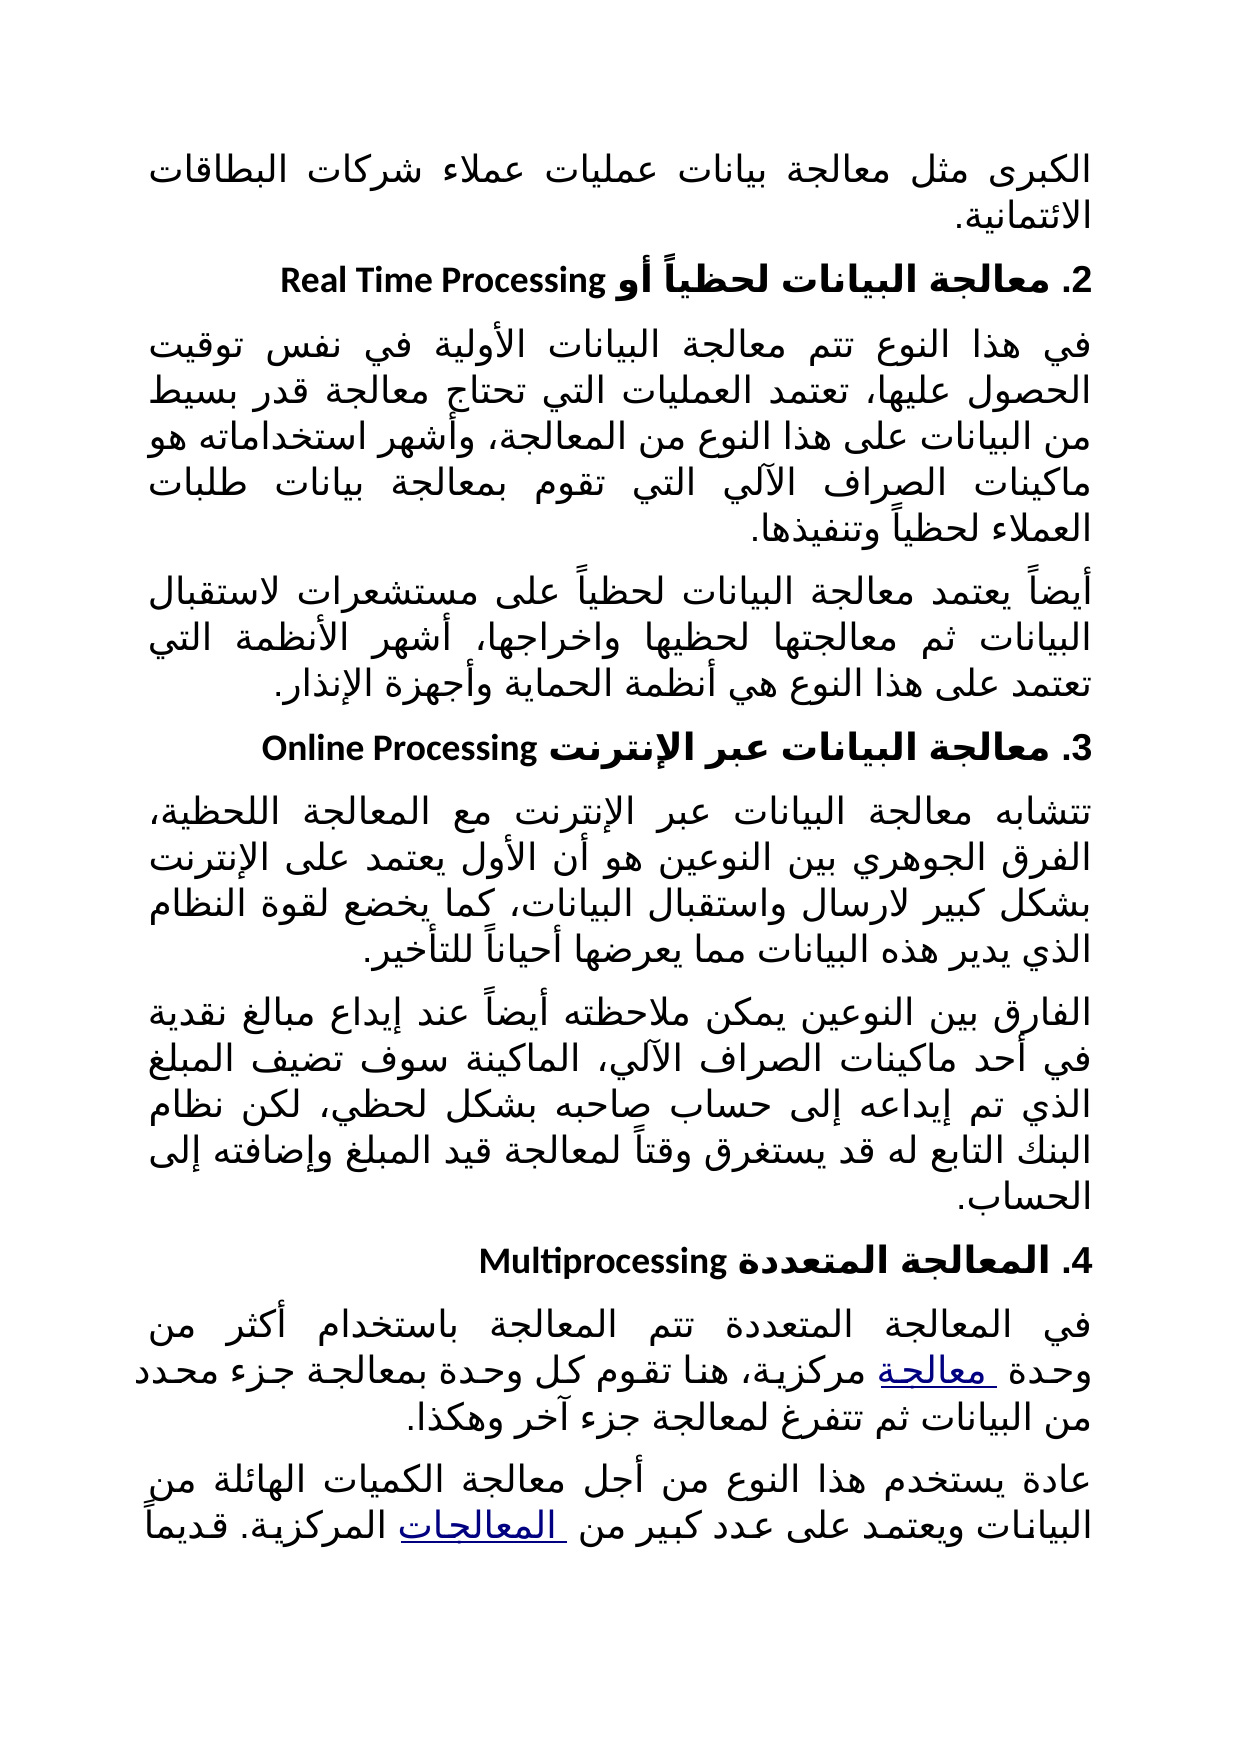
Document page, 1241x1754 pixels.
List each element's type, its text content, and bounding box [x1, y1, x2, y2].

text 3. معالجة البيانات عبر الإنترنت Online Processing [148, 724, 1093, 769]
text في المعالجة المتعددة تتم المعالجة باستخدام أكثر من وحدة معالجة مركزية، هنا تقوم كل وحدة بمعالجة جزء محدد من البيانات ثم تتفرغ لمعالجة جزء آخر وهكذا. [148, 1303, 1093, 1438]
text عادة يستخدم هذا النوع من أجل معالجة الكميات الهائلة من البيانات ويعتمد على عدد كبير من المعالجات المركزية. قديماً كان هذا النوع يقتصر استخدامه على أجهزة الحاسب الآلي العملاقة التي تحتوي على أكثر من وحدة معالجة مركزية. [148, 1457, 1093, 1547]
text 4. المعالجة المتعددة Multiprocessing [148, 1237, 1093, 1283]
text تتشابه معالجة البيانات عبر الإنترنت مع المعالجة اللحظية، الفرق الجوهري بين النوعين هو أن الأول يعتمد على الإنترنت بشكل كبير لارسال واستقبال البيانات، كما يخضع لقوة النظام الذي يدير هذه البيانات مما يعرضها أحياناً للتأخير. [148, 789, 1093, 971]
text 2. معالجة البيانات لحظياً أو Real Time Processing [148, 256, 1093, 302]
text في هذا النوع تتم معالجة البيانات الأولية في نفس توقيت الحصول عليها، تعتمد العمليات التي تحتاج معالجة قدر بسيط من البيانات على هذا النوع من المعالجة، وأشهر استخداماته هو ماكينات الصراف الآلي التي تقوم بمعالجة بيانات طلبات العملاء لحظياً وتنفيذها. [148, 322, 1093, 549]
text في هذه العملية تتم معالجة البيانات من خلال تجميعها في دفعات أو مجموعات، تعتبر هذه الطريقة هي الأنسب لمعالجة الكميات الضخمة من البيانات التي تتعامل معها الشركات الكبرى مثل معالجة بيانات عمليات عملاء شركات البطاقات الائتمانية. [148, 148, 1093, 237]
text أيضاً يعتمد معالجة البيانات لحظياً على مستشعرات لاستقبال البيانات ثم معالجتها لحظيها واخراجها، أشهر الأنظمة التي تعتمد على هذا النوع هي أنظمة الحماية وأجهزة الإنذار. [148, 569, 1093, 704]
text الفارق بين النوعين يمكن ملاحظته أيضاً عند إيداع مبالغ نقدية في أحد ماكينات الصراف الآلي، الماكينة سوف تضيف المبلغ الذي تم إيداعه إلى حساب صاحبه بشكل لحظي، لكن نظام البنك التابع له قد يستغرق وقتاً لمعالجة قيد المبلغ وإضافته إلى الحساب. [148, 990, 1093, 1217]
